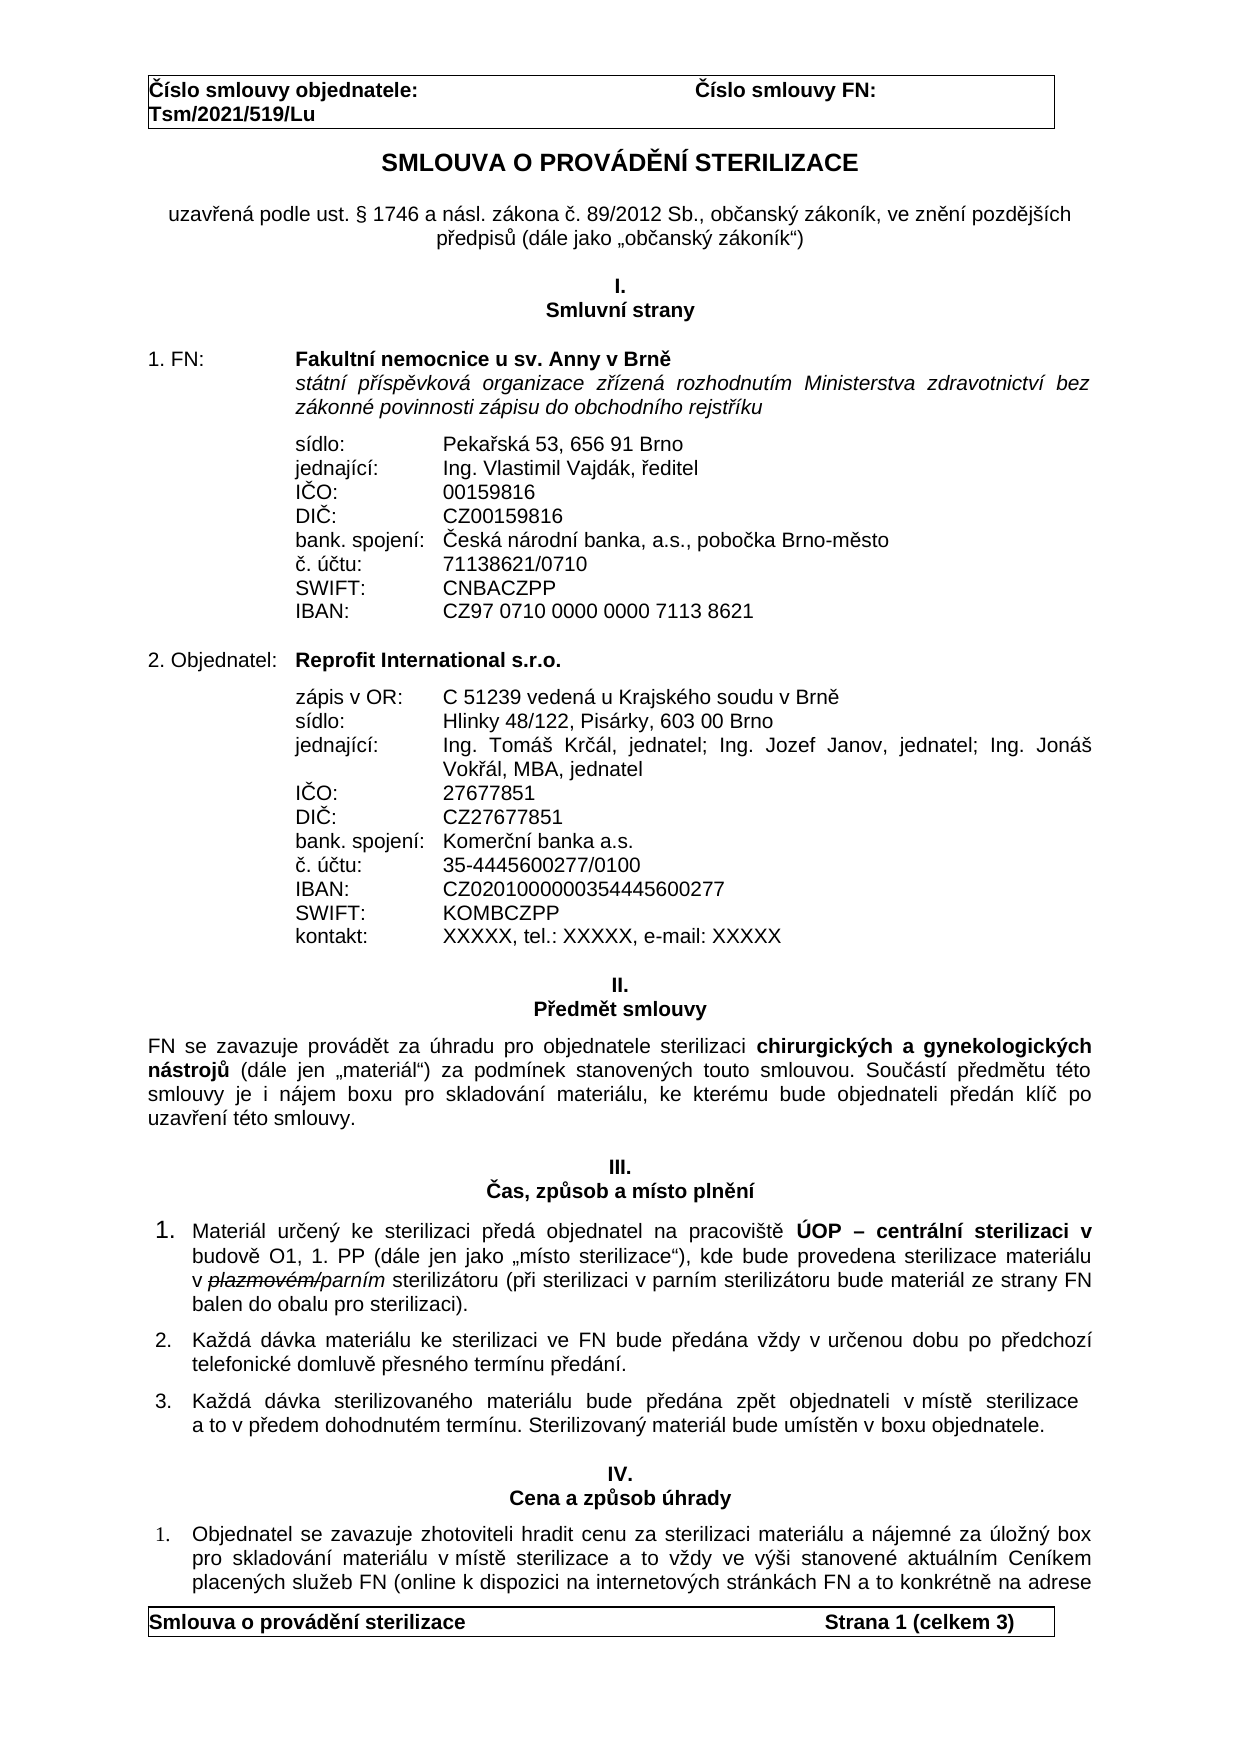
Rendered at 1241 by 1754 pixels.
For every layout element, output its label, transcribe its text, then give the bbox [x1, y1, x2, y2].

text IČO: 27677851 [221, 781, 1093, 804]
text č. účtu: 71138621/0710 [221, 551, 1093, 575]
text DIČ: CZ00159816 [221, 503, 1093, 527]
text IBAN: CZ0201000000354445600277 [221, 876, 1093, 900]
text SWIFT: KOMBCZPP [221, 900, 1093, 924]
text IBAN: CZ97 0710 0000 0000 7113 8621 [221, 599, 1093, 623]
text 1. FN: Fakultní nemocnice u sv. Anny v Brně [148, 347, 1093, 371]
text sídlo: Hlinky 48/122, Pisárky, 603 00 Brno [221, 709, 1093, 733]
text zápis v OR: C 51239 vedená u Krajského soudu v Brně [221, 685, 1093, 709]
text sídlo: Pekařská 53, 656 91 Brno [221, 432, 1093, 456]
text III. [148, 1154, 1093, 1178]
text I. [148, 274, 1093, 298]
text DIČ: CZ27677851 [221, 804, 1093, 828]
text FN se zavazuje provádět za úhradu pro objednatele sterilizaci chirurgických a gynekologických nástrojů (dále jen „materiál“) za podmínek stanovených touto smlouvou. Součástí předmětu této smlouvy je i nájem boxu pro skladování materiálu, ke kterému bude objednateli předán klíč po uzavření této smlouvy. [148, 1034, 1093, 1129]
text Smluvní strany [148, 298, 1093, 322]
text IČO: 00159816 [221, 479, 1093, 503]
text č. účtu: 35-4445600277/0100 [221, 852, 1093, 876]
list Materiál určený ke sterilizaci předá objednatel na pracoviště ÚOP – centrální sterilizaci v budově O1, 1. PP (dále jen jako „místo sterilizace“), kde bude provedena sterilizace materiálu v plazmovém/parním sterilizátoru (při sterilizaci v parním sterilizátoru bude materiál ze strany FN balen do obalu pro sterilizaci). [155, 1215, 1093, 1316]
text bank. spojení: Česká národní banka, a.s., pobočka Brno-město [221, 527, 1093, 551]
text jednající: Ing. Vlastimil Vajdák, ředitel [221, 456, 1093, 479]
list Objednatel se zavazuje zhotoviteli hradit cenu za sterilizaci materiálu a nájemné za úložný box pro skladování materiálu v místě sterilizace a to vždy ve výši stanovené aktuálním Ceníkem placených služeb FN (online k dispozici na internetových stránkách FN a to konkrétně na adrese [155, 1522, 1093, 1594]
text uzavřená podle ust. § 1746 a násl. zákona č. 89/2012 Sb., občanský zákoník, ve znění pozdějších předpisů (dále jako „občanský zákoník“) [148, 201, 1093, 249]
text státní příspěvková organizace zřízená rozhodnutím Ministerstva zdravotnictví bez zákonné povinnosti zápisu do obchodního rejstříku [295, 371, 1093, 419]
text kontakt: XXXXX, tel.: XXXXX, e-mail: XXXXX [221, 924, 1093, 948]
text Cena a způsob úhrady [148, 1485, 1093, 1509]
text IV. [148, 1461, 1093, 1485]
text Čas, způsob a místo plnění [148, 1178, 1093, 1202]
list Každá dávka sterilizovaného materiálu bude předána zpět objednateli v místě sterilizace a to v předem dohodnutém termínu. Sterilizovaný materiál bude umístěn v boxu objednatele. [155, 1388, 1093, 1436]
text Předmět smlouvy [148, 997, 1093, 1021]
text bank. spojení: Komerční banka a.s. [221, 828, 1093, 852]
text jednající: Ing. Tomáš Krčál, jednatel; Ing. Jozef Janov, jednatel; Ing. Jonáš Vokřál, MBA, jednatel [295, 733, 1093, 781]
list Každá dávka materiálu ke sterilizaci ve FN bude předána vždy v určenou dobu po předchozí telefonické domluvě přesného termínu předání. [155, 1328, 1093, 1376]
text 2. Objednatel: Reprofit International s.r.o. [148, 648, 1093, 672]
text SMLOUVA O PROVÁDĚNÍ STERILIZACE [148, 148, 1093, 176]
text II. [148, 973, 1093, 997]
text SWIFT: CNBACZPP [221, 575, 1093, 599]
